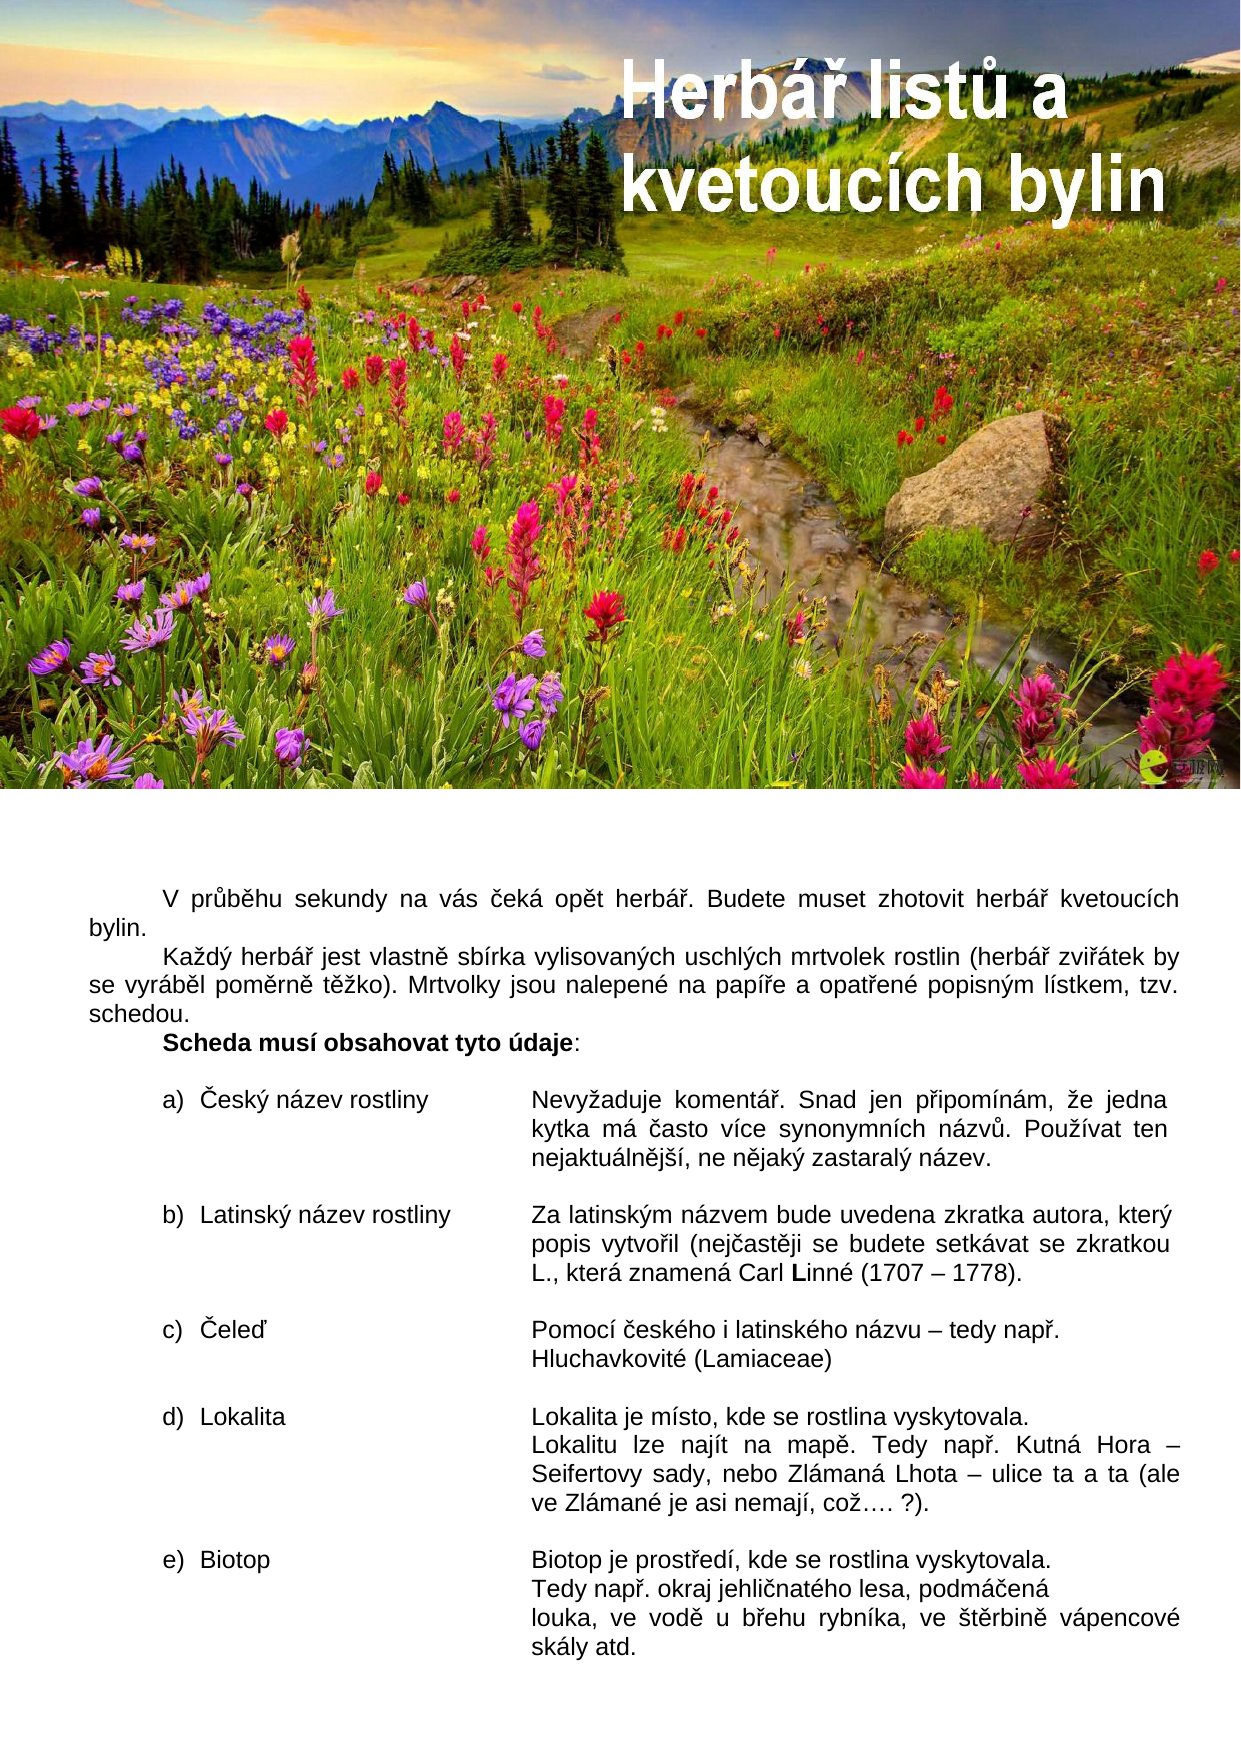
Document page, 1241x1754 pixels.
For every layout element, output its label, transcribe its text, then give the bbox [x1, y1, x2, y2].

list Biotop Biotop je prostředí, kde se rostlina vyskytovala. Tedy např. okraj jehličnatého lesa, podmáčená [162, 1545, 1181, 1603]
list Lokalita Lokalita je místo, kde se rostlina vyskytovala. [162, 1402, 1181, 1430]
text Lokalitu lze najít na mapě. Tedy např. Kutná Hora – Seifertovy sady, nebo Zlámaná Lhota – ulice ta a ta (ale ve Zlámané je asi nemají, což…. ?). [531, 1430, 1181, 1517]
text louka, ve vodě u břehu rybníka, ve štěrbině vápencové skály atd. [531, 1603, 1181, 1660]
list Český název rostliny Nevyžaduje komentář. Snad jen připomínám, že jedna kytka má často více synonymních názvů. Používat ten nejaktuálnější, ne nějaký zastaralý název. [162, 1085, 1181, 1172]
text Scheda musí obsahovat tyto údaje: [89, 1028, 1181, 1057]
list Latinský název rostliny Za latinským názvem bude uvedena zkratka autora, který popis vytvořil (nejčastěji se budete setkávat se zkratkou L., která znamená Carl Linné (1707 – 1778). [162, 1200, 1181, 1287]
list Čeleď Pomocí českého i latinského názvu – tedy např. Hluchavkovité (Lamiaceae) [162, 1315, 1181, 1373]
text Každý herbář jest vlastně sbírka vylisovaných uschlých mrtvolek rostlin (herbář zviřátek by se vyráběl poměrně těžko). Mrtvolky jsou nalepené na papíře a opatřené popisným lístkem, tzv. schedou. [89, 942, 1181, 1028]
text V průběhu sekundy na vás čeká opět herbář. Budete muset zhotovit herbář kvetoucích bylin. [89, 884, 1181, 942]
picture [0, 0, 1241, 789]
